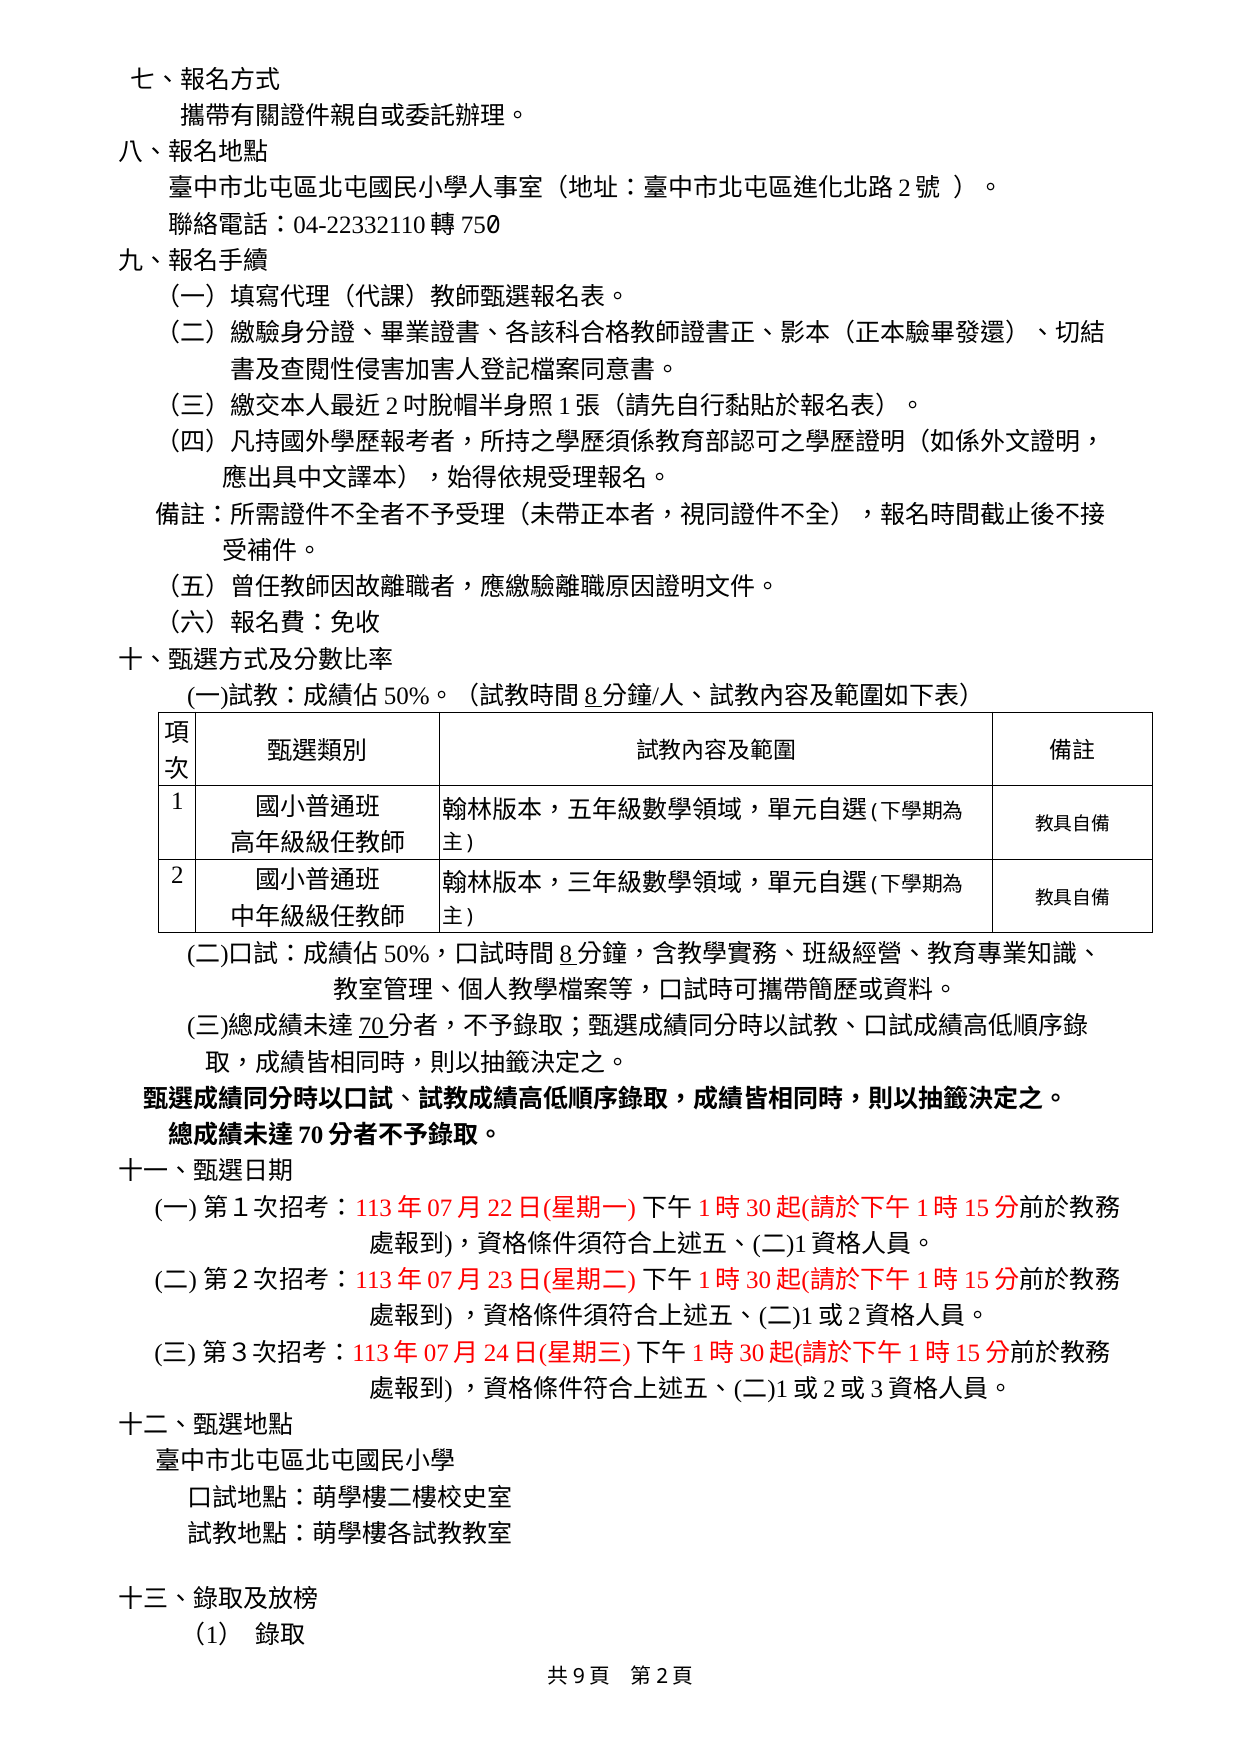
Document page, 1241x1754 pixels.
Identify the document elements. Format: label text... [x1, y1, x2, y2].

table_cell 翰林版本，三年級數學領域，單元自選(下學期為主) [440, 860, 992, 932]
text 試教地點：萌學樓各試教教室 [181, 1513, 1122, 1549]
text (二) 第２次招考：113年07月23日(星期二) 下午1時30起(請於下午1時15分前於教務處報到) ，資格條件須符合上述五、(二)1或2資格人員。 [148, 1259, 1122, 1332]
text （四）凡持國外學歷報考者，所持之學歷須係教育部認可之學歷證明（如係外文證明，應出具中文譯本），始得依規受理報名。 [156, 422, 1122, 494]
text （五）曾任教師因故離職者，應繳驗離職原因證明文件。 [156, 567, 1122, 603]
text (一)試教：成績佔50%。（試教時間8分鐘/人、試教內容及範圍如下表） [168, 675, 1122, 712]
text 十三、錄取及放榜 [118, 1578, 1122, 1614]
text （六）報名費：免收 [156, 603, 1122, 639]
table_header 備註 [993, 713, 1152, 785]
text （一）填寫代理（代課）教師甄選報名表。 [118, 277, 1122, 313]
text 備註：所需證件不全者不予受理（未帶正本者，視同證件不全），報名時間截止後不接受補件。 [156, 494, 1122, 567]
table_cell 1 [159, 786, 195, 859]
text 十二、甄選地點 [118, 1404, 1122, 1441]
text (三)總成績未達70分者，不予錄取；甄選成績同分時以試教、口試成績高低順序錄 [168, 1006, 1122, 1042]
text (一) 第１次招考：113年07月22日(星期一) 下午1時30起(請於下午1時15分前於教務處報到)，資格條件須符合上述五、(二)1資格人員。 [148, 1187, 1122, 1259]
table_cell 國小普通班 高年級級任教師 [196, 786, 439, 859]
text 十、甄選方式及分數比率 [118, 639, 1122, 675]
text (三) 第３次招考：113年07月24日(星期三) 下午1時30起(請於下午1時15分前於教務處報到) ，資格條件符合上述五、(二)1或2或3資格人員。 [148, 1332, 1122, 1404]
text 教室管理、個人教學檔案等，口試時可攜帶簡歷或資料。 [168, 969, 1122, 1006]
table_cell 2 [159, 860, 195, 932]
table_header 項次 [159, 713, 195, 785]
text 取，成績皆相同時，則以抽籤決定之。 [168, 1042, 1122, 1078]
table_cell 翰林版本，五年級數學領域，單元自選(下學期為主) [440, 786, 992, 859]
text 甄選成績同分時以口試、試教成績高低順序錄取，成績皆相同時，則以抽籤決定之。 [118, 1078, 1122, 1114]
table_header 甄選類別 [196, 713, 439, 785]
text 九、報名手續 [118, 240, 1122, 277]
text （二）繳驗身分證、畢業證書、各該科合格教師證書正、影本（正本驗畢發還）、切結書及查閱性侵害加害人登記檔案同意書。 [156, 313, 1122, 385]
text 臺中市北屯區北屯國民小學 [118, 1441, 1122, 1477]
text (二)口試：成績佔50%，口試時間8分鐘，含教學實務、班級經營、教育專業知識、 [168, 933, 1122, 969]
text 十一、甄選日期 [118, 1151, 1122, 1187]
text 總成績未達70分者不予錄取。 [168, 1114, 1122, 1151]
table_cell 教具自備 [993, 860, 1152, 932]
table_cell 教具自備 [993, 786, 1152, 859]
text 八、報名地點 臺中市北屯區北屯國民小學人事室（地址：臺中市北屯區進化北路2號 ）。 [118, 132, 1122, 204]
table_cell 國小普通班 中年級級任教師 [196, 860, 439, 932]
list 錄取 [181, 1614, 1122, 1651]
text 口試地點：萌學樓二樓校史室 [181, 1477, 1122, 1513]
text （三）繳交本人最近2吋脫帽半身照1張（請先自行黏貼於報名表）。 [156, 385, 1122, 422]
text 七、報名方式 攜帶有關證件親自或委託辦理。 [118, 59, 1122, 132]
text 聯絡電話：04-22332110轉750 [168, 204, 1122, 240]
table_header 試教內容及範圍 [440, 713, 992, 785]
